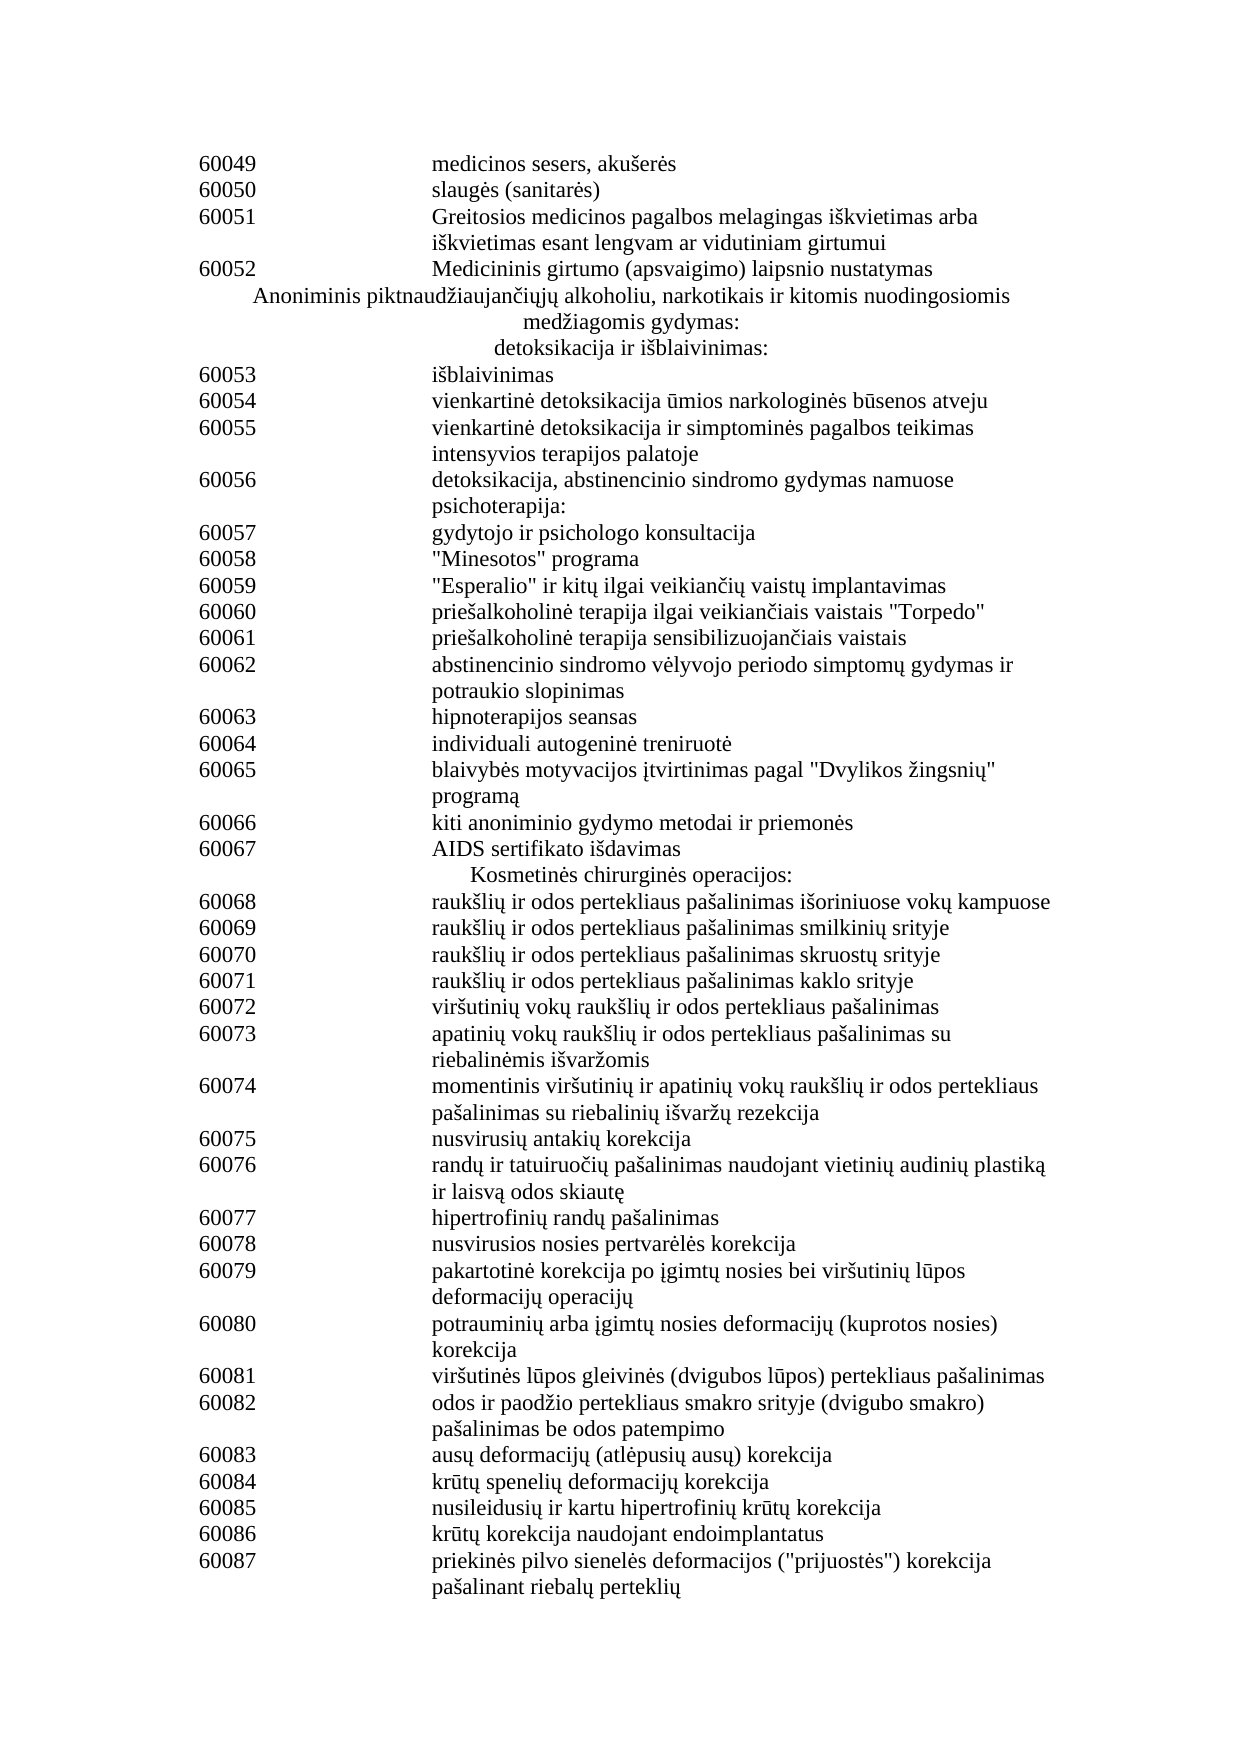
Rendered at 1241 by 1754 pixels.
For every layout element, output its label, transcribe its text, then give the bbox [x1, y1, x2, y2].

table_cell 60051 [188, 203, 420, 255]
table_cell blaivybės motyvacijos įtvirtinimas pagal "Dvylikos žingsnių" programą [420, 756, 1075, 809]
table_cell slaugės (sanitarės) [420, 176, 1075, 203]
table_cell 60073 [188, 1020, 420, 1072]
table_cell 60069 [188, 914, 420, 941]
table_cell detoksikacija, abstinencinio sindromo gydymas namuose psichoterapija: [420, 466, 1075, 519]
table_cell odos ir paodžio pertekliaus smakro srityje (dvigubo smakro) pašalinimas be odos patempimo [420, 1389, 1075, 1441]
table_cell raukšlių ir odos pertekliaus pašalinimas išoriniuose vokų kampuose [420, 888, 1075, 914]
table_cell 60087 [188, 1547, 420, 1599]
table_cell 60068 [188, 888, 420, 914]
table_cell abstinencinio sindromo vėlyvojo periodo simptomų gydymas ir potraukio slopinimas [420, 651, 1075, 703]
table_cell Kosmetinės chirurginės operacijos: [188, 862, 1075, 888]
table_cell nusvirusios nosies pertvarėlės korekcija [420, 1231, 1075, 1257]
table_cell 60086 [188, 1520, 420, 1547]
table_cell 60081 [188, 1362, 420, 1389]
table_cell 60077 [188, 1204, 420, 1231]
table_cell 60078 [188, 1231, 420, 1257]
table_cell 60052 [188, 255, 420, 282]
table_cell 60072 [188, 993, 420, 1020]
table_cell priešalkoholinė terapija ilgai veikiančiais vaistais "Torpedo" [420, 598, 1075, 624]
table_cell momentinis viršutinių ir apatinių vokų raukšlių ir odos pertekliaus pašalinimas su riebalinių išvaržų rezekcija [420, 1073, 1075, 1125]
table_cell 60053 [188, 361, 420, 387]
table_cell vienkartinė detoksikacija ūmios narkologinės būsenos atveju [420, 387, 1075, 413]
table_cell 60070 [188, 941, 420, 967]
table_cell 60085 [188, 1494, 420, 1520]
table_cell priešalkoholinė terapija sensibilizuojančiais vaistais [420, 624, 1075, 651]
table_cell hipnoterapijos seansas [420, 704, 1075, 730]
table_cell priekinės pilvo sienelės deformacijos ("prijuostės") korekcija pašalinant riebalų perteklių [420, 1547, 1075, 1599]
table_cell krūtų korekcija naudojant endoimplantatus [420, 1520, 1075, 1547]
table_cell 60074 [188, 1073, 420, 1125]
table_cell raukšlių ir odos pertekliaus pašalinimas smilkinių srityje [420, 914, 1075, 941]
table_cell Greitosios medicinos pagalbos melagingas iškvietimas arba iškvietimas esant lengvam ar vidutiniam girtumui [420, 203, 1075, 255]
table_cell 60076 [188, 1151, 420, 1204]
table_cell kiti anoniminio gydymo metodai ir priemonės [420, 809, 1075, 835]
table_cell raukšlių ir odos pertekliaus pašalinimas kaklo srityje [420, 967, 1075, 993]
table_cell nusileidusių ir kartu hipertrofinių krūtų korekcija [420, 1494, 1075, 1520]
table_cell 60062 [188, 651, 420, 703]
table_cell Anoniminis piktnaudžiaujančiųjų alkoholiu, narkotikais ir kitomis nuodingosiomis medžiagomis gydymas: [188, 282, 1075, 334]
table_cell 60056 [188, 466, 420, 519]
table_cell 60071 [188, 967, 420, 993]
table_cell 60050 [188, 176, 420, 203]
table_cell "Esperalio" ir kitų ilgai veikiančių vaistų implantavimas [420, 572, 1075, 598]
table_cell hipertrofinių randų pašalinimas [420, 1204, 1075, 1231]
table_cell pakartotinė korekcija po įgimtų nosies bei viršutinių lūpos deformacijų operacijų [420, 1257, 1075, 1309]
table_cell išblaivinimas [420, 361, 1075, 387]
table_cell 60067 [188, 835, 420, 862]
table_cell detoksikacija ir išblaivinimas: [188, 335, 1075, 361]
table_cell 60066 [188, 809, 420, 835]
table_cell individuali autogeninė treniruotė [420, 730, 1075, 756]
table_cell 60061 [188, 624, 420, 651]
table_cell AIDS sertifikato išdavimas [420, 835, 1075, 862]
table_cell 60059 [188, 572, 420, 598]
table_cell 60057 [188, 519, 420, 545]
table_cell 60065 [188, 756, 420, 809]
table_cell potrauminių arba įgimtų nosies deformacijų (kuprotos nosies) korekcija [420, 1310, 1075, 1362]
table_cell nusvirusių antakių korekcija [420, 1125, 1075, 1151]
table_cell Medicininis girtumo (apsvaigimo) laipsnio nustatymas [420, 255, 1075, 282]
table_cell 60075 [188, 1125, 420, 1151]
table_cell viršutinės lūpos gleivinės (dvigubos lūpos) pertekliaus pašalinimas [420, 1362, 1075, 1389]
table_cell medicinos sesers, akušerės [420, 150, 1075, 176]
table_cell apatinių vokų raukšlių ir odos pertekliaus pašalinimas su riebalinėmis išvaržomis [420, 1020, 1075, 1072]
table_cell raukšlių ir odos pertekliaus pašalinimas skruostų srityje [420, 941, 1075, 967]
table_cell 60084 [188, 1468, 420, 1494]
table_cell gydytojo ir psichologo konsultacija [420, 519, 1075, 545]
table_cell viršutinių vokų raukšlių ir odos pertekliaus pašalinimas [420, 993, 1075, 1020]
table_cell randų ir tatuiruočių pašalinimas naudojant vietinių audinių plastiką ir laisvą odos skiautę [420, 1151, 1075, 1204]
table_cell 60080 [188, 1310, 420, 1362]
table_cell 60083 [188, 1441, 420, 1468]
table_cell 60064 [188, 730, 420, 756]
table_cell 60082 [188, 1389, 420, 1441]
table_cell 60049 [188, 150, 420, 176]
table_cell 60060 [188, 598, 420, 624]
table_cell ausų deformacijų (atlėpusių ausų) korekcija [420, 1441, 1075, 1468]
table_cell vienkartinė detoksikacija ir simptominės pagalbos teikimas intensyvios terapijos palatoje [420, 414, 1075, 466]
table_cell 60058 [188, 545, 420, 572]
table_cell 60054 [188, 387, 420, 413]
table_cell krūtų spenelių deformacijų korekcija [420, 1468, 1075, 1494]
table_cell 60055 [188, 414, 420, 466]
table_cell "Minesotos" programa [420, 545, 1075, 572]
table_cell 60063 [188, 704, 420, 730]
table_cell 60079 [188, 1257, 420, 1309]
